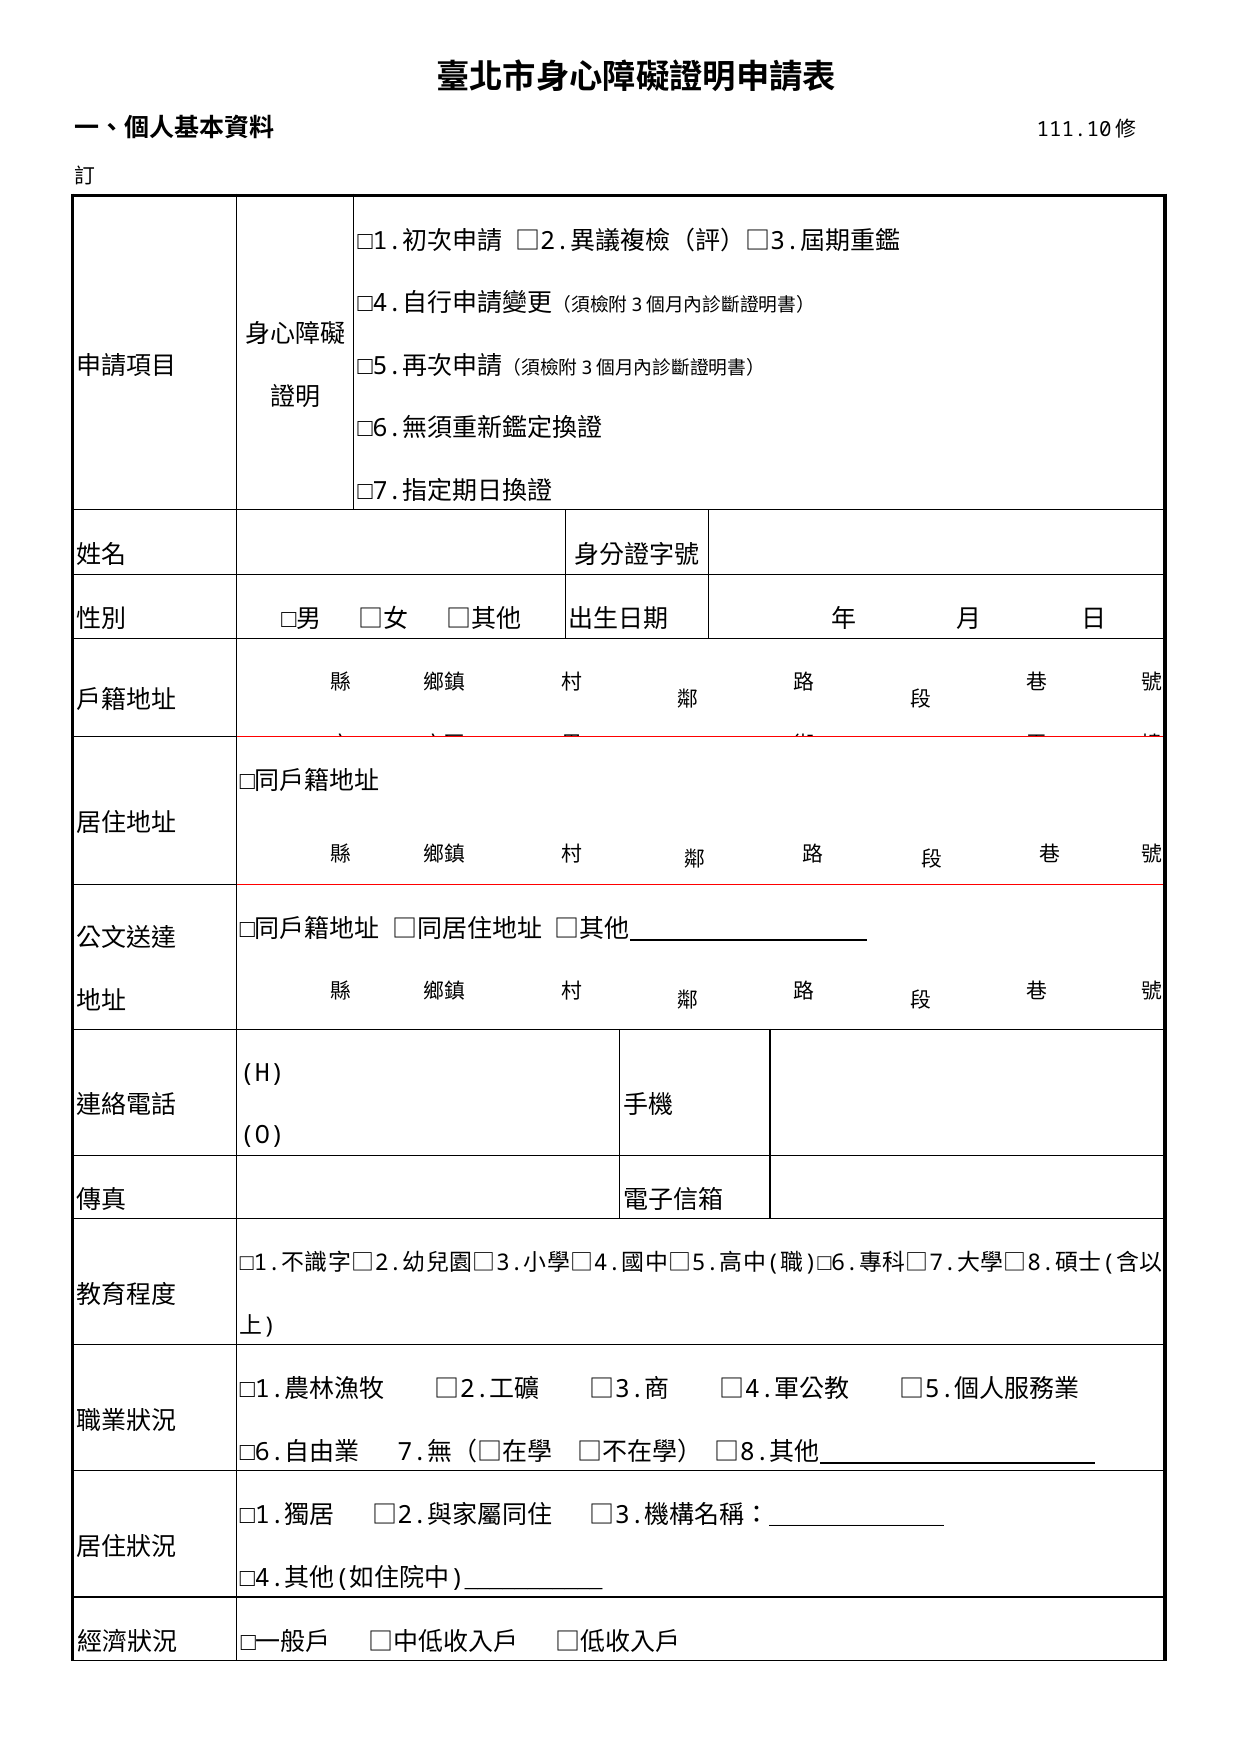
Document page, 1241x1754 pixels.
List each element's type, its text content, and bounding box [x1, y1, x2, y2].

table_cell 村 里 [468, 810, 584, 883]
table_cell 連絡電話 [74, 1030, 236, 1155]
text 臺北市身心障礙證明申請表 [119, 50, 1152, 98]
table_cell 巷 弄 [944, 810, 1062, 883]
table_cell 鄰 [585, 810, 708, 883]
table_cell 村 里 [468, 947, 584, 1029]
table_cell □1.不識字□2.幼兒園□3.小學□4.國中□5.高中(職)□6.專科□7.大學□8.碩士(含以上) [237, 1219, 1163, 1344]
table_cell 路 街 [701, 947, 817, 1029]
table_cell 號 樓 [1063, 810, 1163, 883]
table_cell 姓名 [74, 510, 236, 574]
table_cell □同戶籍地址 □另有住處 )_ [237, 737, 1163, 810]
table_cell [771, 1156, 1163, 1218]
table_cell □1.獨居 □2.與家屬同住 □3.機構名稱：＿＿＿＿＿＿＿ □4.其他(如住院中)___________ [237, 1471, 1163, 1596]
table_cell 鄉鎮 市區 [354, 639, 468, 736]
table_cell 傳真 [74, 1156, 236, 1218]
table_cell [771, 1030, 1163, 1155]
table_cell 縣 市 [237, 947, 354, 1029]
table_header □1.初次申請 □2.異議複檢（評）□3.屆期重鑑 □4.自行申請變更（須檢附3個月內診斷證明書） □5.再次申請（須檢附3個月內診斷證明書） □6.無須重新鑑定換證 □7.指定期日換證 [354, 197, 1163, 509]
table_cell 職業狀況 [74, 1345, 236, 1470]
table_cell 巷 弄 [933, 947, 1049, 1029]
table_cell 身分證字號 [566, 510, 708, 574]
table_cell □1.農林漁牧 □2.工礦 □3.商 □4.軍公教 □5.個人服務業 □6.自由業 7.無（□在學 □不在學） □8.其他 [237, 1345, 1163, 1470]
table_cell 鄉鎮 市區 [354, 947, 468, 1029]
table_cell [237, 1156, 619, 1218]
table_cell 鄰 [585, 639, 701, 736]
table_cell 路 街 [701, 639, 817, 736]
table_cell (H) (O) [237, 1030, 619, 1155]
table_cell □一般戶 □中低收入戶 □低收入戶 [237, 1598, 1163, 1660]
table_cell 鄰 [585, 947, 701, 1029]
table_cell 段 [817, 639, 933, 736]
table_cell 段 [826, 810, 944, 883]
table_cell 縣 市 [237, 810, 354, 883]
table_cell 段 [817, 947, 933, 1029]
table_cell □男 □女 □其他 [237, 575, 565, 638]
table_cell 教育程度 [74, 1219, 236, 1344]
table_cell 戶籍地址 [74, 639, 236, 736]
table_cell 縣 市 [237, 639, 354, 736]
table_cell 出生日期 [566, 575, 708, 638]
table_cell □同戶籍地址 □同居住地址 □其他 [237, 885, 1163, 947]
table_cell 手機 [620, 1030, 769, 1155]
table_cell 路 街 [708, 810, 826, 883]
table_cell 居住地址 [74, 737, 236, 883]
table_header 申請項目 [74, 197, 236, 509]
table_cell 經濟狀況 [74, 1598, 236, 1660]
table_cell [237, 510, 565, 574]
text 一、個人基本資料 111.10修訂 [74, 98, 1152, 193]
table_cell 年 月 日 [709, 575, 1163, 638]
table_cell 公文送達 地址 [74, 885, 236, 1029]
table_cell 號 樓 [1050, 639, 1163, 736]
table_cell [709, 510, 1163, 574]
table_cell 電子信箱 [620, 1156, 769, 1218]
table_cell 巷 弄 [933, 639, 1049, 736]
table_cell 性別 [74, 575, 236, 638]
table_header 身心障礙證明 [237, 197, 353, 509]
table_cell 居住狀況 [74, 1471, 236, 1596]
table_cell 號 樓 [1050, 947, 1163, 1029]
table_cell 鄉鎮 市區 [354, 810, 468, 883]
table_cell 村 里 [468, 639, 584, 736]
